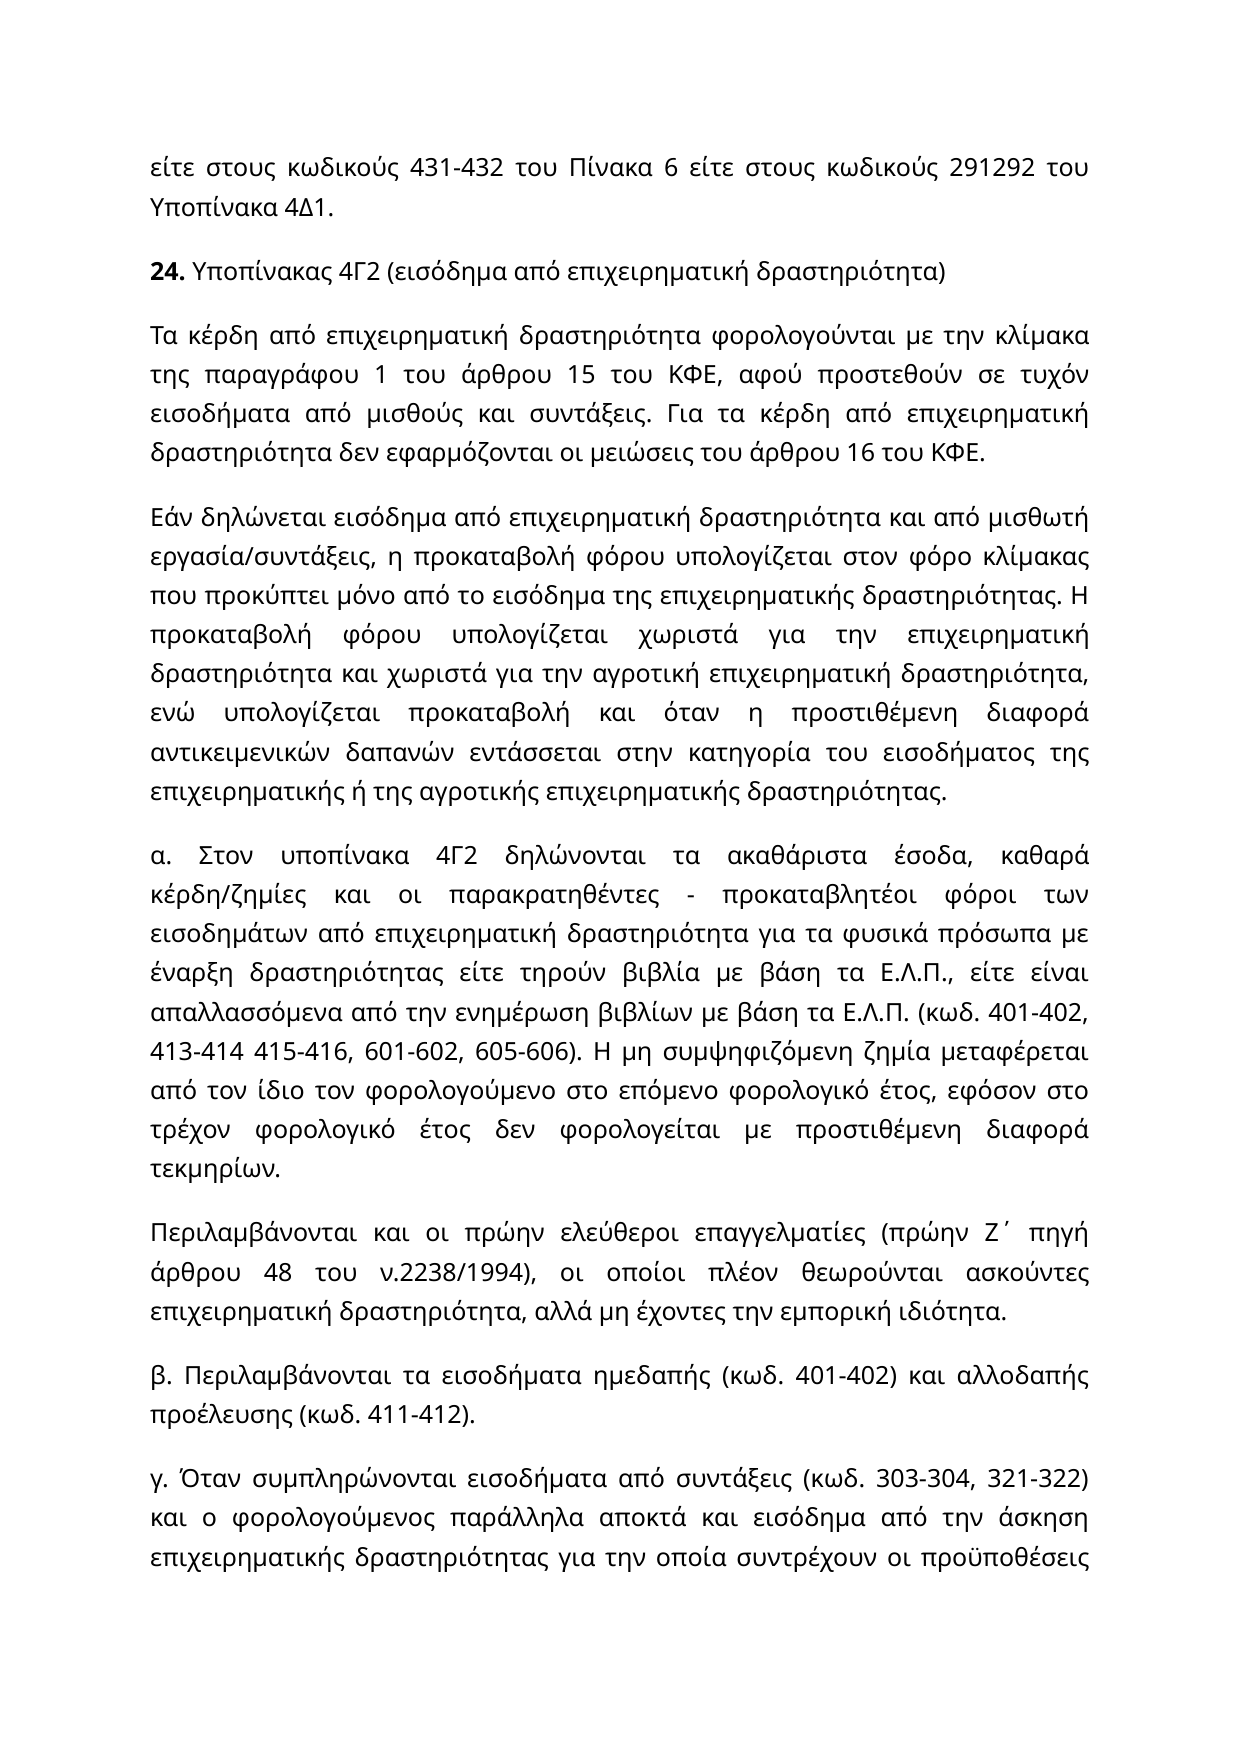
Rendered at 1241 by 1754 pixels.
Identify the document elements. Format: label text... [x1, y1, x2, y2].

text είτε στους κωδικούς 431-432 του Πίνακα 6 είτε στους κωδικούς 291292 του Υποπίνακα 4Δ1. [150, 150, 1090, 223]
text Τα κέρδη από επιχειρηματική δραστηριότητα φορολογούνται με την κλίμακα της παραγράφου 1 του άρθρου 15 του ΚΦΕ, αφού προστεθούν σε τυχόν εισοδήματα από μισθούς και συντάξεις. Για τα κέρδη από επιχειρηματική δραστηριότητα δεν εφαρμόζονται οι μειώσεις του άρθρου 16 του ΚΦΕ. [150, 317, 1090, 469]
text 24. Υποπίνακας 4Γ2 (εισόδημα από επιχειρηματική δραστηριότητα) [150, 253, 1090, 287]
text γ. Όταν συμπληρώνονται εισοδήματα από συντάξεις (κωδ. 303-304, 321-322) και ο φορολογούμενος παράλληλα αποκτά και εισόδημα από την άσκηση επιχειρηματικής δραστηριότητας για την οποία συντρέχουν οι προϋποθέσεις [150, 1461, 1090, 1573]
text Περιλαμβάνονται και οι πρώην ελεύθεροι επαγγελματίες (πρώην Ζ΄ πηγή άρθρου 48 του ν.2238/1994), οι οποίοι πλέον θεωρούνται ασκούντες επιχειρηματική δραστηριότητα, αλλά μη έχοντες την εμπορική ιδιότητα. [150, 1215, 1090, 1327]
text β. Περιλαμβάνονται τα εισοδήματα ημεδαπής (κωδ. 401-402) και αλλοδαπής προέλευσης (κωδ. 411-412). [150, 1357, 1090, 1431]
text Εάν δηλώνεται εισόδημα από επιχειρηματική δραστηριότητα και από μισθωτή εργασία/συντάξεις, η προκαταβολή φόρου υπολογίζεται στον φόρο κλίμακας που προκύπτει μόνο από το εισόδημα της επιχειρηματικής δραστηριότητας. Η προκαταβολή φόρου υπολογίζεται χωριστά για την επιχειρηματική δραστηριότητα και χωριστά για την αγροτική επιχειρηματική δραστηριότητα, ενώ υπολογίζεται προκαταβολή και όταν η προστιθέμενη διαφορά αντικειμενικών δαπανών εντάσσεται στην κατηγορία του εισοδήματος της επιχειρηματικής ή της αγροτικής επιχειρηματικής δραστηριότητας. [150, 499, 1090, 807]
text α. Στον υποπίνακα 4Γ2 δηλώνονται τα ακαθάριστα έσοδα, καθαρά κέρδη/ζημίες και οι παρακρατηθέντες - προκαταβλητέοι φόροι των εισοδημάτων από επιχειρηματική δραστηριότητα για τα φυσικά πρόσωπα με έναρξη δραστηριότητας είτε τηρούν βιβλία με βάση τα Ε.Λ.Π., είτε είναι απαλλασσόμενα από την ενημέρωση βιβλίων με βάση τα Ε.Λ.Π. (κωδ. 401-402, 413-414 415-416, 601-602, 605-606). Η μη συμψηφιζόμενη ζημία μεταφέρεται από τον ίδιο τον φορολογούμενο στο επόμενο φορολογικό έτος, εφόσον στο τρέχον φορολογικό έτος δεν φορολογείται με προστιθέμενη διαφορά τεκμηρίων. [150, 837, 1090, 1185]
